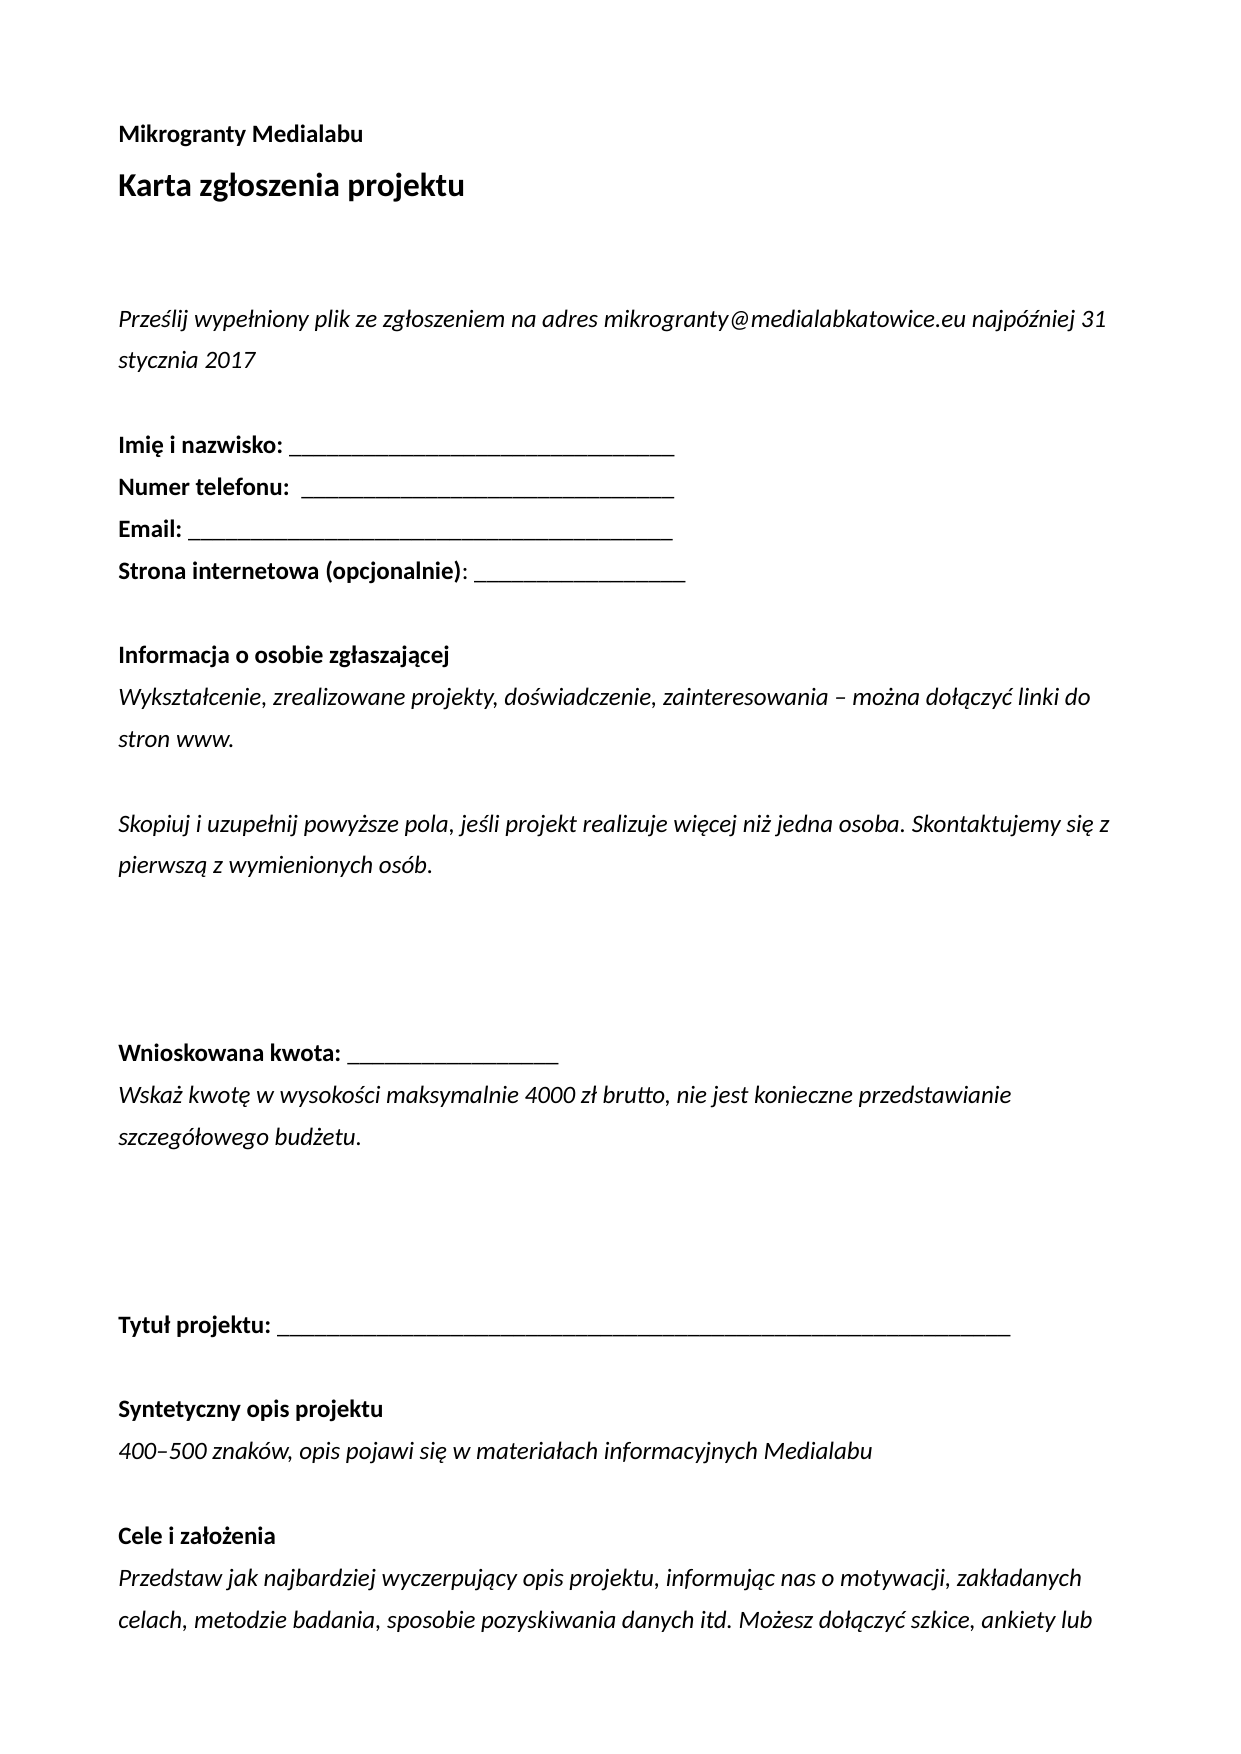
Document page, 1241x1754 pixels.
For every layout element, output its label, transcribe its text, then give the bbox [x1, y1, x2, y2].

text Numer telefonu: ______________________________ [118, 471, 1122, 502]
text Wnioskowana kwota: _________________ [118, 1037, 1122, 1068]
text Prześlij wypełniony plik ze zgłoszeniem na adres mikrogranty@medialabkatowice.eu najpóźniej 31 stycznia 2017 [118, 303, 1122, 375]
text Tytuł projektu: ___________________________________________________________ [118, 1309, 1122, 1339]
text Informacja o osobie zgłaszającej [118, 639, 1122, 670]
text Email: _______________________________________ [118, 513, 1122, 543]
text Imię i nazwisko: _______________________________ [118, 429, 1122, 460]
text 400–500 znaków, opis pojawi się w materiałach informacyjnych Medialabu [118, 1435, 1122, 1466]
text Przedstaw jak najbardziej wyczerpujący opis projektu, informując nas o motywacji, zakładanych celach, metodzie badania, sposobie pozyskiwania danych itd. Możesz dołączyć szkice, ankiety lub [118, 1562, 1122, 1634]
text Strona internetowa (opcjonalnie): _________________ [118, 555, 1122, 585]
text Skopiuj i uzupełnij powyższe pola, jeśli projekt realizuje więcej niż jedna osoba. Skontaktujemy się z pierwszą z wymienionych osób. [118, 808, 1122, 880]
text Syntetyczny opis projektu [118, 1394, 1122, 1424]
text Wskaż kwotę w wysokości maksymalnie 4000 zł brutto, nie jest konieczne przedstawianie szczegółowego budżetu. [118, 1079, 1122, 1152]
text Mikrogranty Medialabu Karta zgłoszenia projektu [118, 118, 1122, 204]
text Wykształcenie, zrealizowane projekty, doświadczenie, zainteresowania – można dołączyć linki do stron www. [118, 681, 1122, 754]
text Cele i założenia [118, 1520, 1122, 1551]
